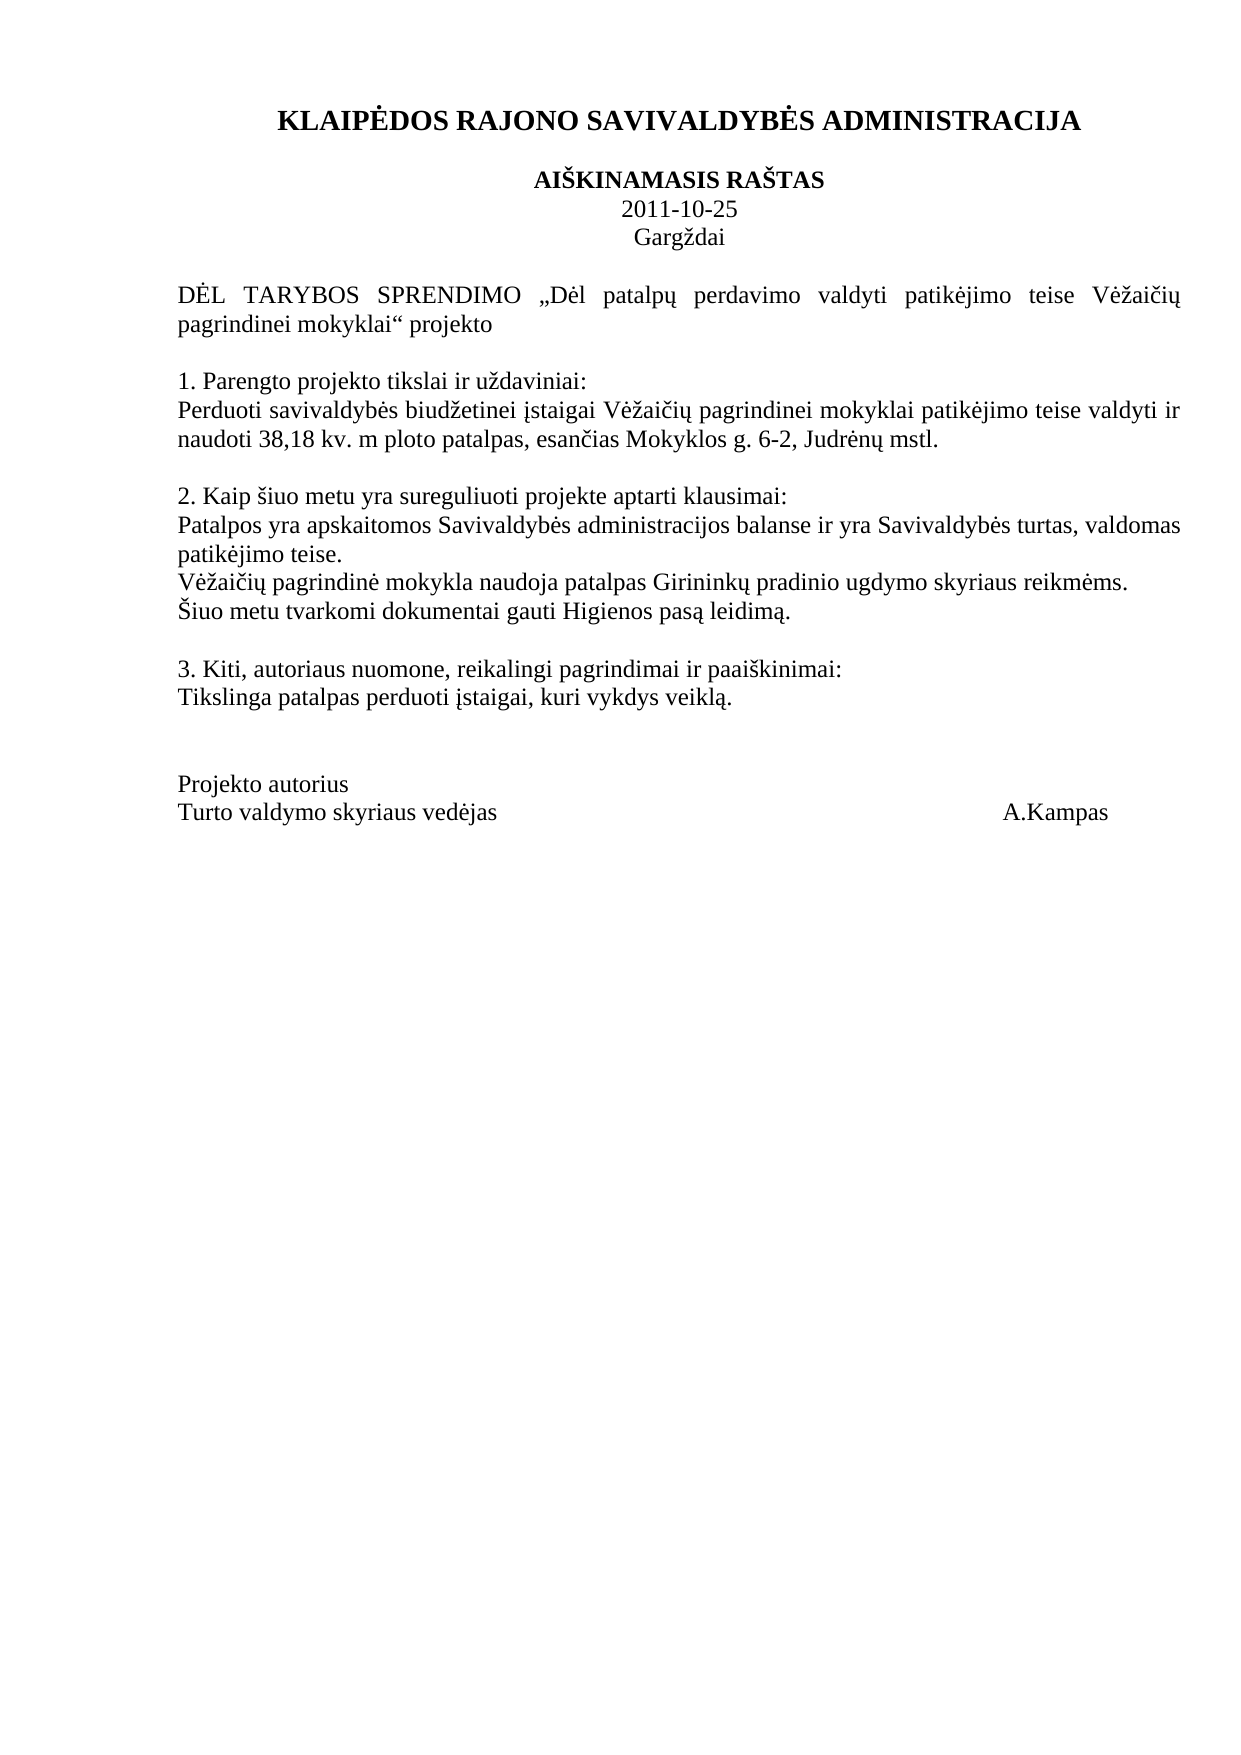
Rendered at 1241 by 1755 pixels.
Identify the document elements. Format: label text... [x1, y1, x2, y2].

text 3. Kiti, autoriaus nuomone, reikalingi pagrindimai ir paaiškinimai: [177, 654, 1181, 682]
text 1. Parengto projekto tikslai ir uždaviniai: [177, 366, 1181, 395]
text 2. Kaip šiuo metu yra sureguliuoti projekte aptarti klausimai: [177, 481, 1181, 510]
text AIŠKINAMASIS RAŠTAS [177, 165, 1181, 194]
text 2011-10-25 [177, 194, 1181, 222]
text KLAIPĖDOS RAJONO SAVIVALDYBĖS ADMINISTRACIJA [177, 103, 1181, 136]
text Vėžaičių pagrindinė mokykla naudoja patalpas Girininkų pradinio ugdymo skyriaus reikmėms. [177, 567, 1181, 596]
text Patalpos yra apskaitomos Savivaldybės administracijos balanse ir yra Savivaldybės turtas, valdomas patikėjimo teise. [177, 510, 1181, 567]
text Perduoti savivaldybės biudžetinei įstaigai Vėžaičių pagrindinei mokyklai patikėjimo teise valdyti ir naudoti 38,18 kv. m ploto patalpas, esančias Mokyklos g. 6-2, Judrėnų mstl. [177, 395, 1181, 452]
text Turto valdymo skyriaus vedėjas A.Kampas [177, 797, 1181, 826]
text DĖL TARYBOS SPRENDIMO „Dėl patalpų perdavimo valdyti patikėjimo teise Vėžaičių pagrindinei mokyklai“ projekto [177, 280, 1181, 337]
text Tikslinga patalpas perduoti įstaigai, kuri vykdys veiklą. [177, 682, 1181, 711]
text Gargždai [177, 222, 1181, 251]
text Projekto autorius [177, 769, 1181, 797]
text Šiuo metu tvarkomi dokumentai gauti Higienos pasą leidimą. [177, 596, 1181, 625]
